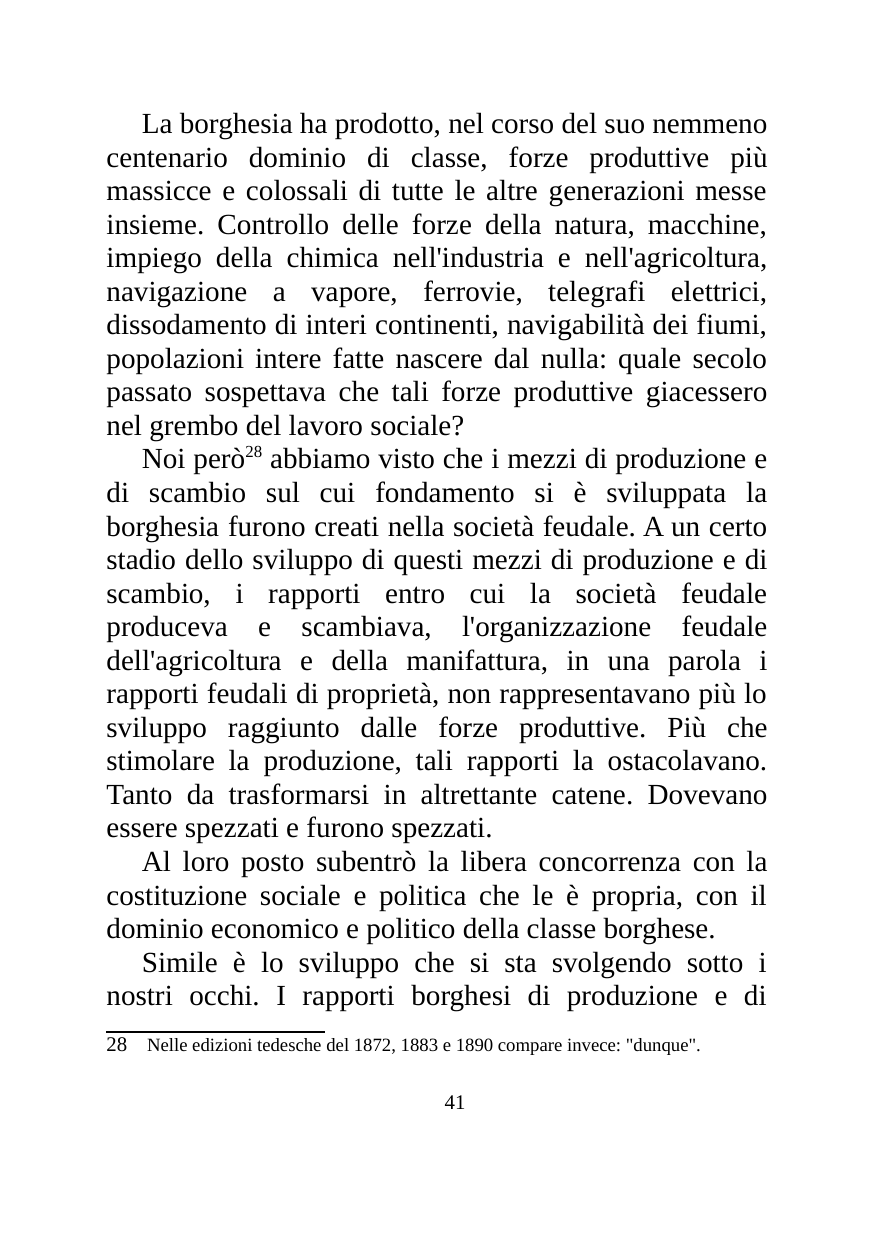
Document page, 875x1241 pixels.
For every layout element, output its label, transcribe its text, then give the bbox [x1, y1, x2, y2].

text La borghesia ha prodotto, nel corso del suo nemmeno centenario dominio di classe, forze produttive più massicce e colossali di tutte le altre generazioni messe insieme. Controllo delle forze della natura, macchine, impiego della chimica nell'industria e nell'agricoltura, navigazione a vapore, ferrovie, telegrafi elettrici, dissodamento di interi continenti, navigabilità dei fiumi, popolazioni intere fatte nascere dal nulla: quale secolo passato sospettava che tali forze produttive giacessero nel grembo del lavoro sociale? [106, 106, 768, 442]
text Noi però abbiamo visto che i mezzi di produzione e di scambio sul cui fondamento si è sviluppata la borghesia furono creati nella società feudale. A un certo stadio dello sviluppo di questi mezzi di produzione e di scambio, i rapporti entro cui la società feudale produceva e scambiava, l'organizzazione feudale dell'agricoltura e della manifattura, in una parola i rapporti feudali di proprietà, non rappresentavano più lo sviluppo raggiunto dalle forze produttive. Più che stimolare la produzione, tali rapporti la ostacolavano. Tanto da trasformarsi in altrettante catene. Dovevano essere spezzati e furono spezzati. [106, 442, 768, 844]
text Al loro posto subentrò la libera concorrenza con la costituzione sociale e politica che le è propria, con il dominio economico e politico della classe borghese. [106, 844, 768, 945]
text Nelle edizioni tedesche del 1872, 1883 e 1890 compare invece: "dunque". [106, 1032, 768, 1056]
text Simile è lo sviluppo che si sta svolgendo sotto i nostri occhi. I rapporti borghesi di produzione e di scambio, i rapporti borghesi di proprietà, insomma la moderna società borghese, che ha come per incantesimo prodotto mezzi di produzione e di scambio tanto potenti, è come l'apprendista stregone incapace di controllare le potenze sotterranee da lui stesso evocate. La storia dell'industria e del commercio è ormai da decenni solo la storia della sollevazione delle moderne forze produttive contro i moderni mezzi di produzione, contro i rapporti di proprietà che esprimono le condizioni di esistenza e di dominio della borghesia. Basta citare le crisi commerciali, che nel loro minaccioso ricorrere ciclico mettono sempre più in questione l'esistenza dell'intera società borghese. Nelle crisi commerciali viene regolarmente distrutta una grande parte non solo dei prodotti ma persino delle forze produttive già costituite. Nelle crisi scoppia un'epidemia sociale che in tutte le altre epoche sarebbe stata considerata un controsenso: l'epidemia della sovrapproduzione. La società si trova improvvisamente ricacciata in uno stato di momentanea barbarie; una carestia, una guerra di annientamento totale sembrano sottrarle ogni mezzo di sussistenza; l'industria, il commercio appaiono distrutti, e perché? Perché la società ha incorporato troppa civiltà, troppi mezzi di sussistenza, troppa industria, troppo commercio. Le forze produttive di cui essa dispone non servono più allo sviluppo della civiltà borghese e dei rapporti borghesi di proprietà; al contrario, esse sono diventate troppo potenti per quei rapporti, ne sono frenate, e non appena superano questo ostacolo gettano nel caos l'intera società borghese, mettono in pericolo l'esistenza della proprietà borghese. I rapporti borghesi sono diventati troppo angusti per contenere la ricchezza che essi stessi hanno prodotto. Come supera le crisi la borghesia? Da una parte con l'annientamento coatto di una massa di forze produttive; dall'altra conquistando nuovi mercati e sfruttando più a fondo quelli vecchi. In che modo, insomma? Provocando crisi più generalizzate e più violente e riducendo i mezzi necessari a prevenirle. [106, 945, 768, 1012]
